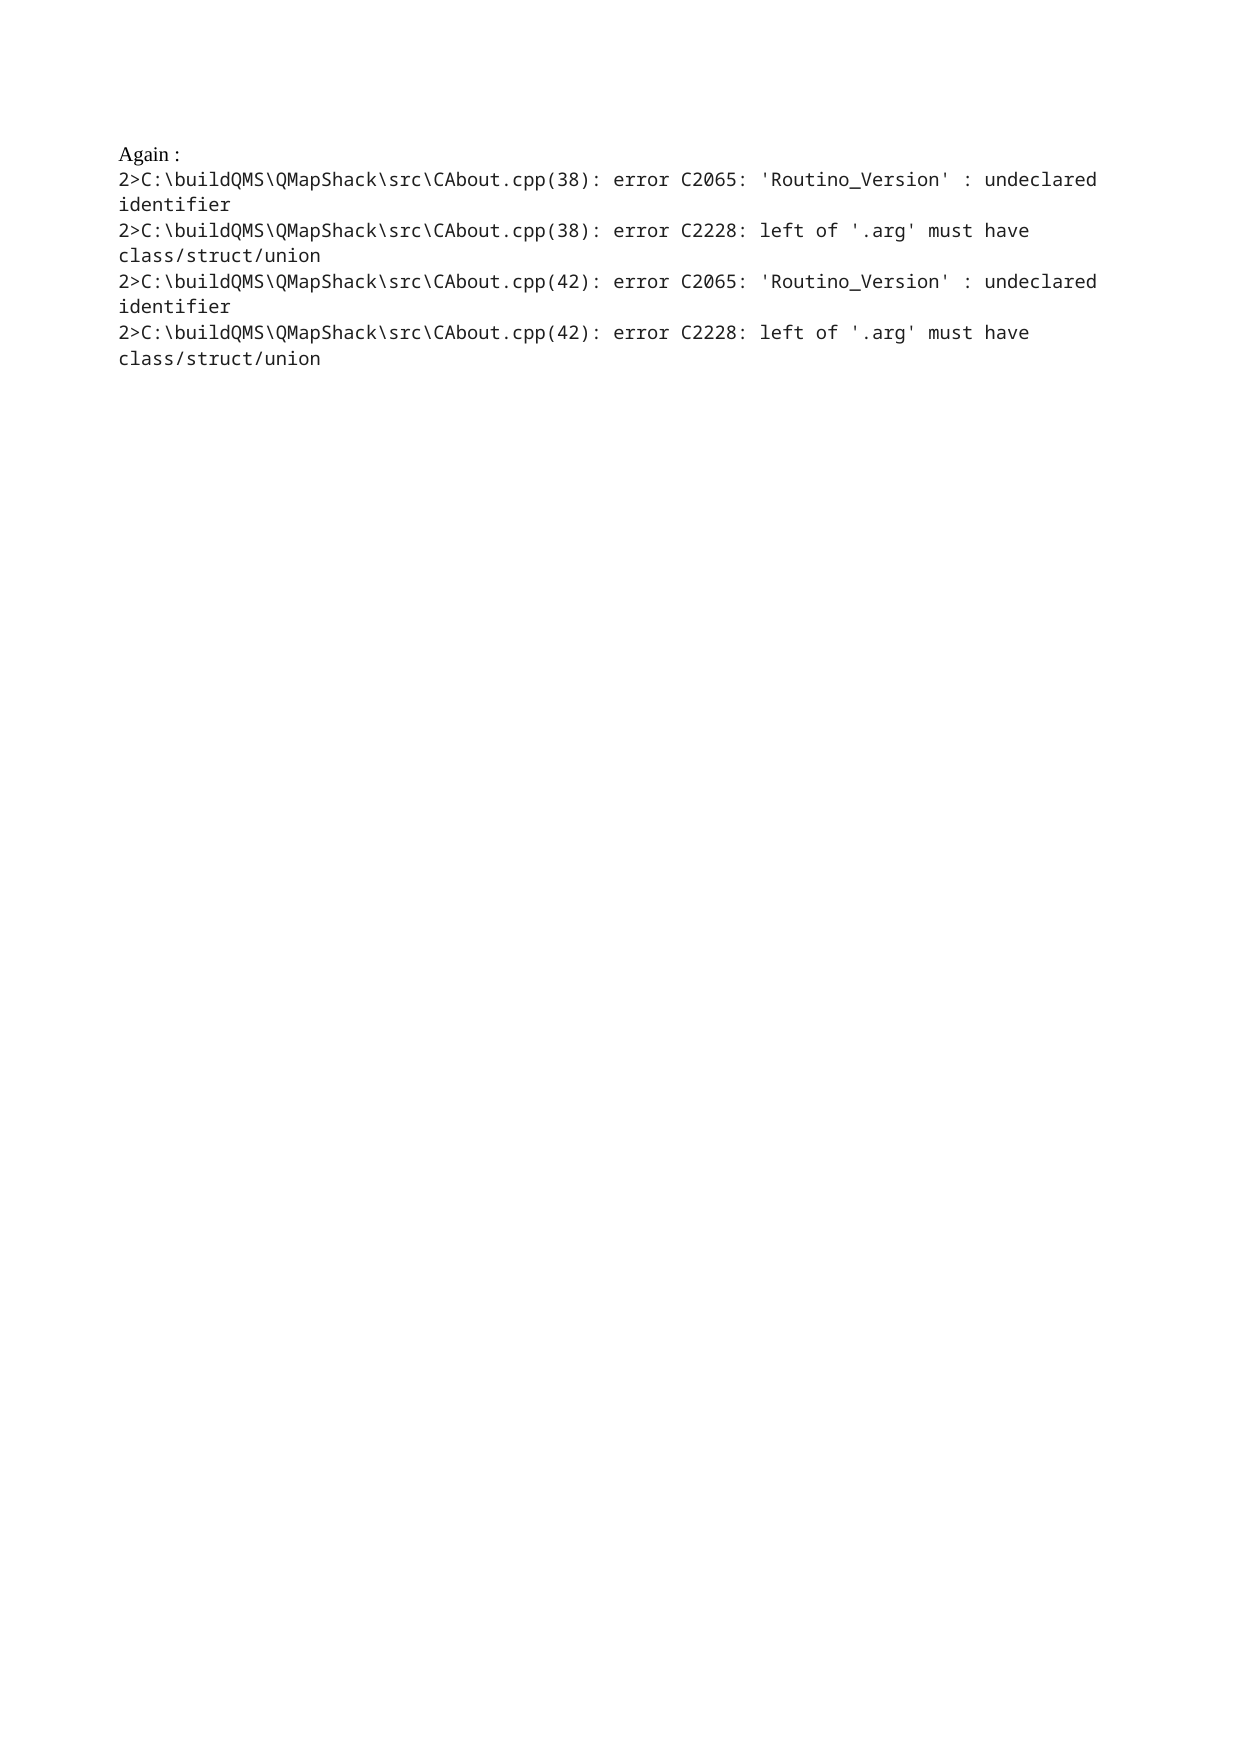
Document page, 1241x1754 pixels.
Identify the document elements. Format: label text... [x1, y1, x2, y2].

text 2>C:\buildQMS\QMapShack\src\CAbout.cpp(42): error C2065: 'Routino_Version' : undeclared identifier [118, 268, 1122, 319]
text 2>C:\buildQMS\QMapShack\src\CAbout.cpp(42): error C2228: left of '.arg' must have class/struct/union [118, 319, 1122, 370]
text Again : [118, 142, 1122, 166]
text 2>C:\buildQMS\QMapShack\src\CAbout.cpp(38): error C2065: 'Routino_Version' : undeclared identifier [118, 166, 1122, 217]
text 2>C:\buildQMS\QMapShack\src\CAbout.cpp(38): error C2228: left of '.arg' must have class/struct/union [118, 217, 1122, 268]
